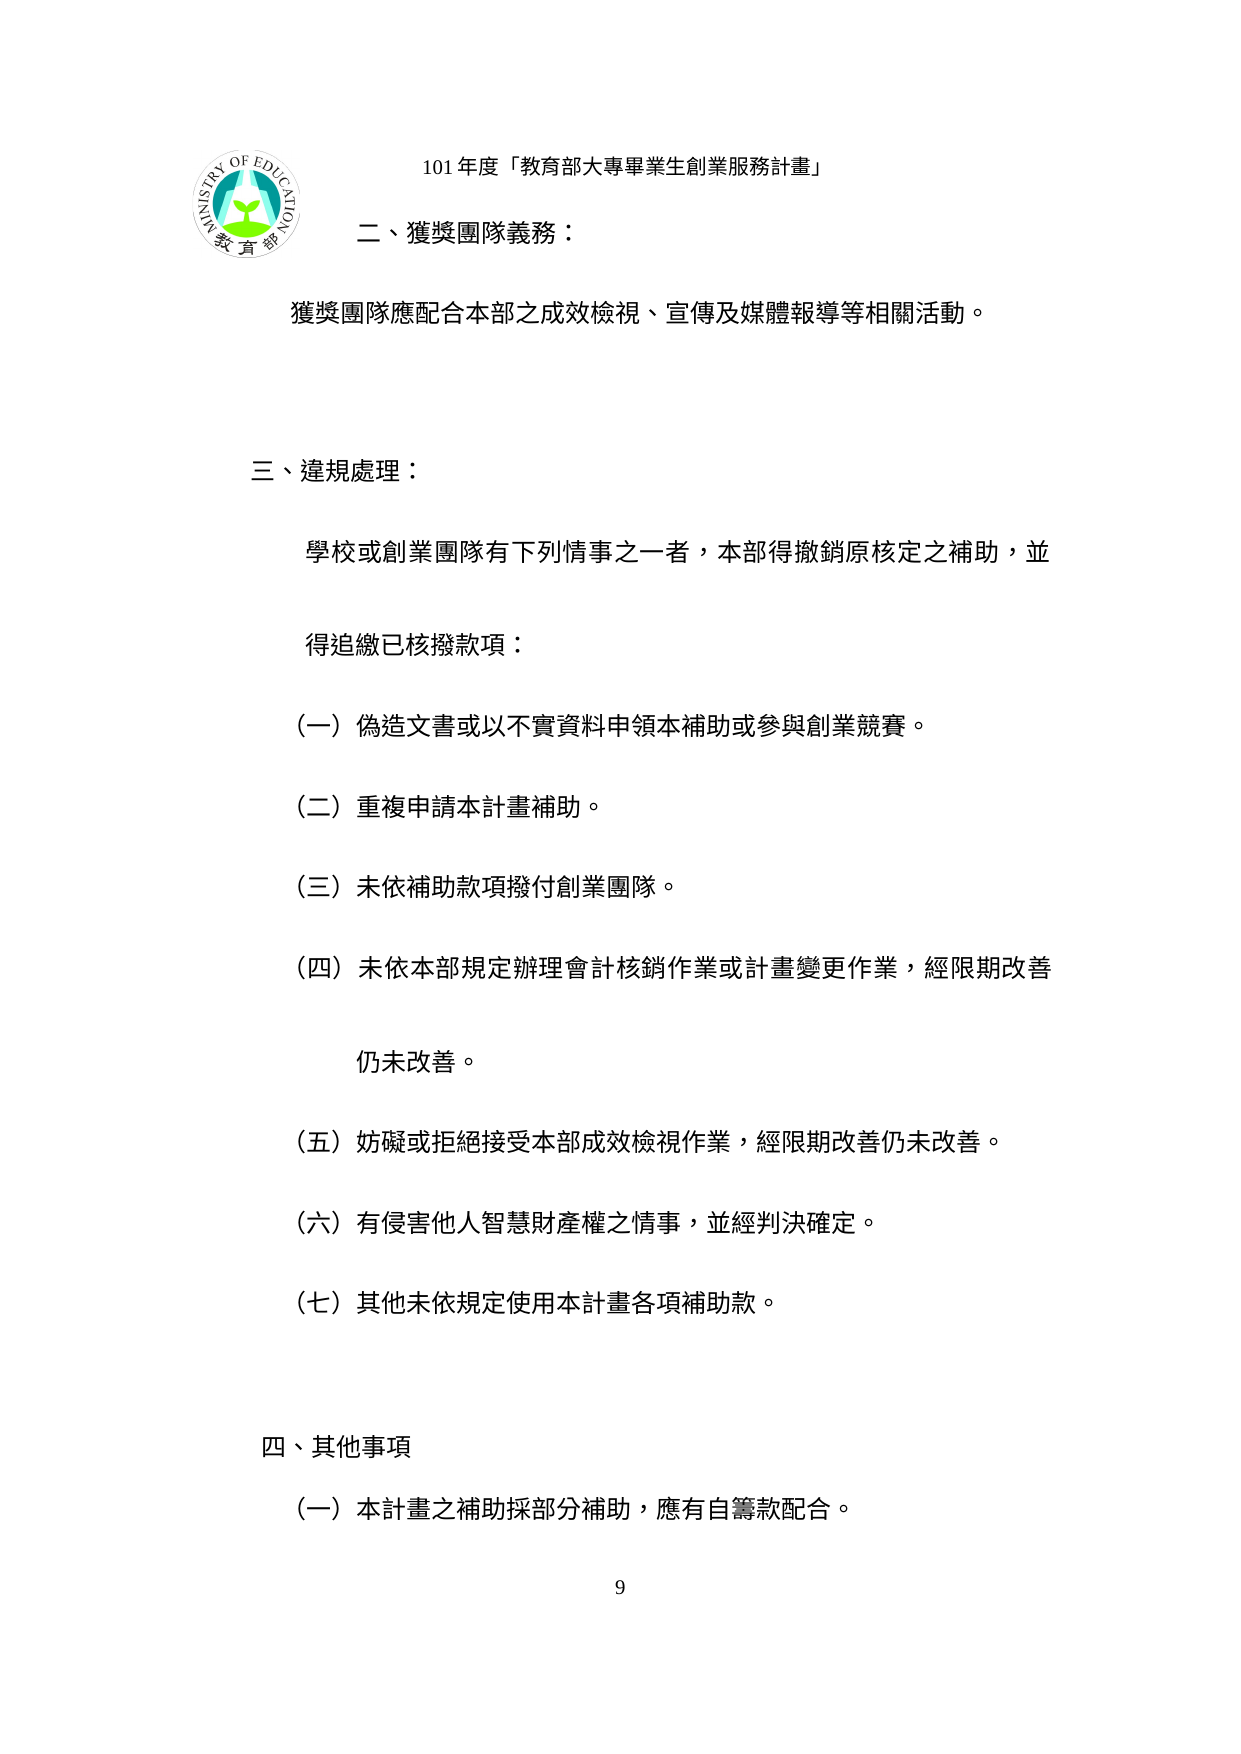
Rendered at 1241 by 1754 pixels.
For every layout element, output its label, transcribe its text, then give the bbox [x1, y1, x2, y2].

text （五）妨礙或拒絕接受本部成效檢視作業，經限期改善仍未改善。 [281, 1099, 1053, 1162]
text （四）未依本部規定辦理會計核銷作業或計畫變更作業，經限期改善仍未改善。 [281, 925, 1053, 1081]
text 四、其他事項 [261, 1341, 1053, 1466]
text （一）本計畫之補助採部分補助，應有自籌款配合。 [281, 1466, 1053, 1528]
text 三、違規處理： [187, 428, 1053, 490]
text （七）其他未依規定使用本計畫各項補助款。 [281, 1260, 1053, 1323]
text （一）偽造文書或以不實資料申領本補助或參與創業競賽。 [281, 683, 1053, 745]
text 獲獎團隊應配合本部之成效檢視、宣傳及媒體報導等相關活動。 [291, 270, 1053, 333]
text （二）重複申請本計畫補助。 [281, 763, 1053, 826]
text 二、獲獎團隊義務： [300, 190, 1053, 252]
text （六）有侵害他人智慧財產權之情事，並經判決確定。 [281, 1180, 1053, 1242]
text 學校或創業團隊有下列情事之一者，本部得撤銷原核定之補助，並得追繳已核撥款項： [305, 508, 1053, 665]
text （三）未依補助款項撥付創業團隊。 [281, 844, 1053, 907]
